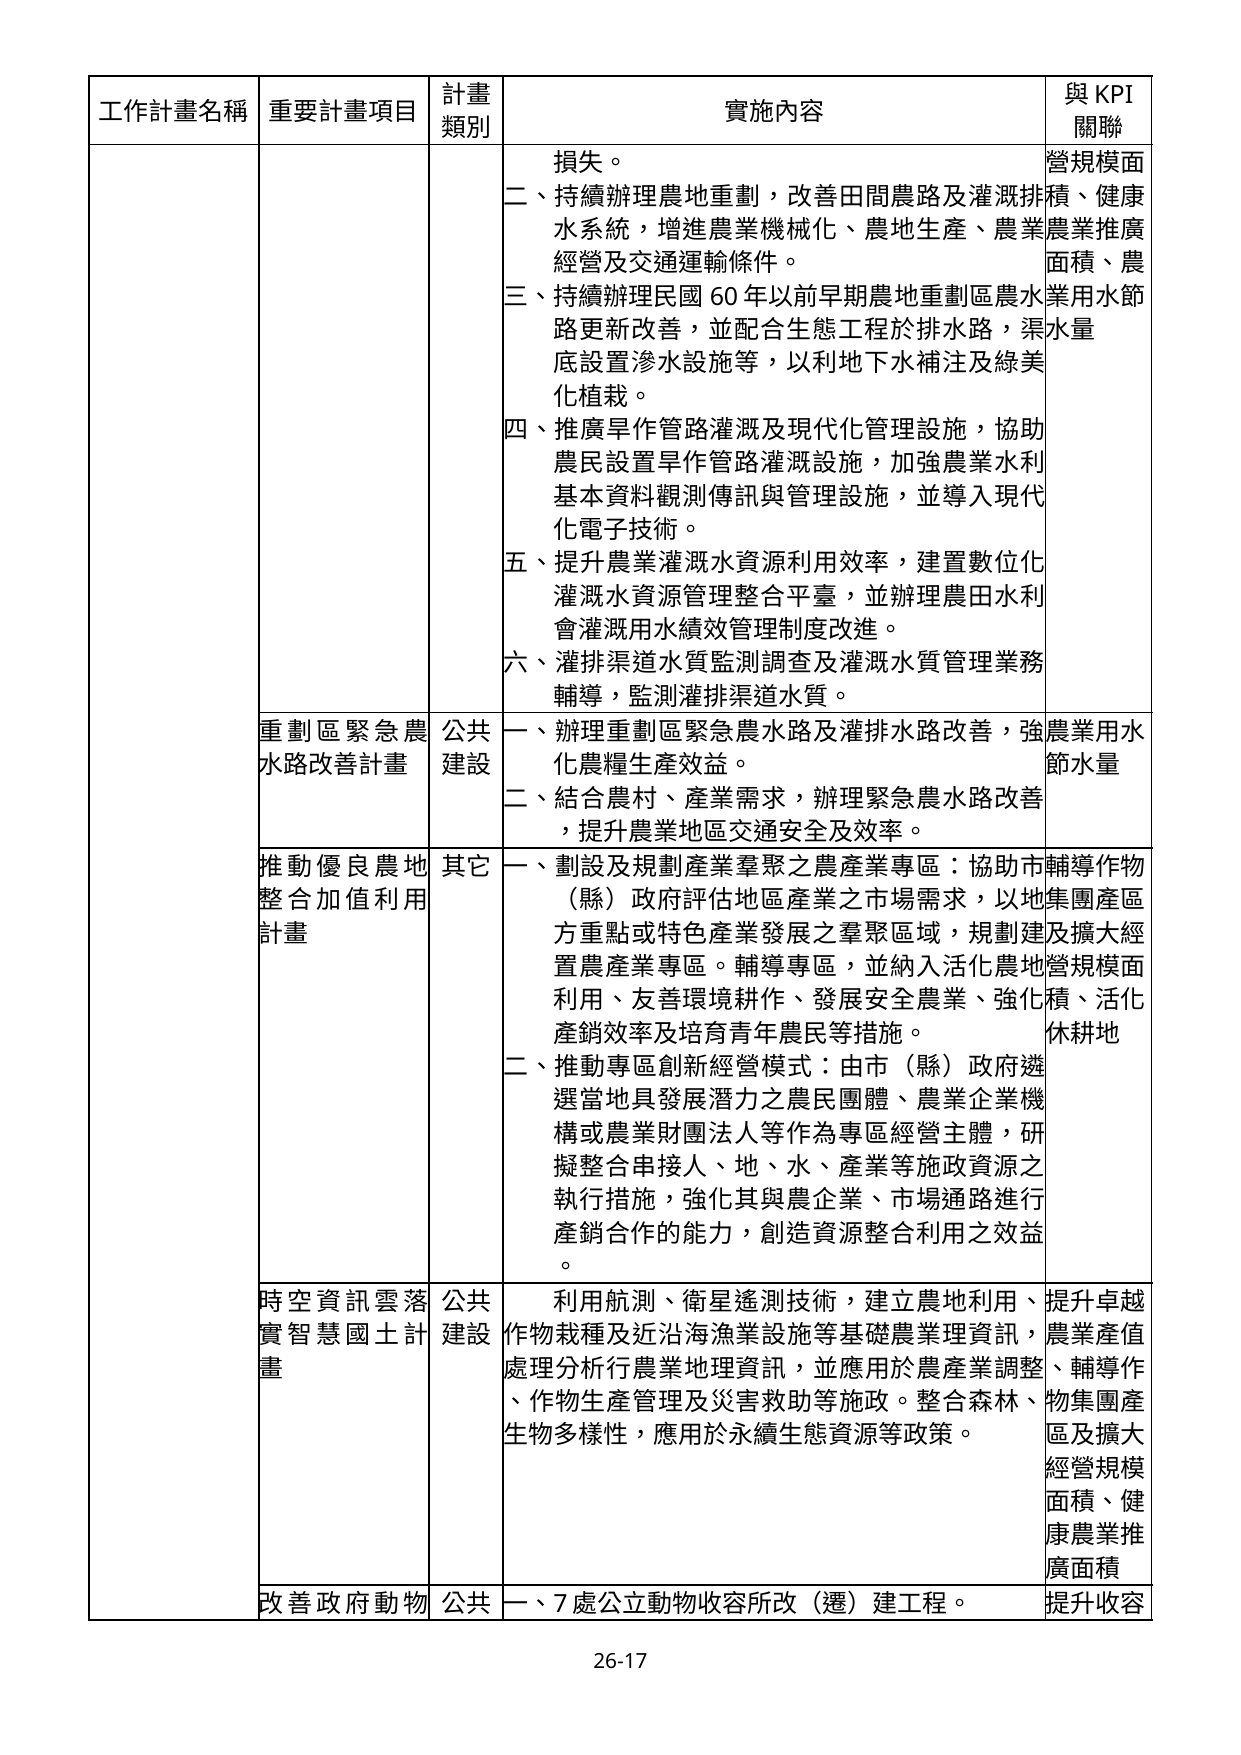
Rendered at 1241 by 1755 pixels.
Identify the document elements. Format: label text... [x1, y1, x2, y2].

table_cell 農業用水節水量 [1046, 713, 1151, 847]
table_cell 公共建設 [430, 1284, 502, 1584]
table_cell 提升收容 [1046, 1586, 1151, 1619]
table_cell 營規模面積、健康農業推廣面積、農業用水節水量 [1046, 145, 1151, 712]
table_cell 提升卓越農業產值、輔導作物集團產區及擴大經營規模面積、健康農業推廣面積 [1046, 1284, 1151, 1584]
table_cell 推動優良農地整合加值利用計畫 [260, 849, 428, 1282]
table_cell 損失。 二、持續辦理農地重劃，改善田間農路及灌溉排水系統，增進農業機械化、農地生產、農業經營及交通運輸條件。 三、持續辦理民國60年以前早期農地重劃區農水路更新改善，並配合生態工程於排水路，渠底設置滲水設施等，以利地下水補注及綠美化植栽。 四、推廣旱作管路灌溉及現代化管理設施，協助農民設置旱作管路灌溉設施，加強農業水利基本資料觀測傳訊與管理設施，並導入現代化電子技術。 五、提升農業灌溉水資源利用效率，建置數位化灌溉水資源管理整合平臺，並辦理農田水利會灌溉用水績效管理制度改進。 六、灌排渠道水質監測調查及灌溉水質管理業務輔導，監測灌排渠道水質。 [504, 145, 1045, 712]
table_cell 輔導作物集團產區及擴大經營規模面積、活化休耕地 [1046, 849, 1151, 1282]
table_cell 公共 [430, 1586, 502, 1619]
table_header 重要計畫項目 [260, 77, 428, 143]
table_cell 時空資訊雲落實智慧國土計畫 [260, 1284, 428, 1584]
table_cell 改善政府動物 [260, 1586, 428, 1619]
table_cell 其它 [430, 849, 502, 1282]
table_cell [260, 145, 428, 712]
table_cell 一、劃設及規劃產業羣聚之農產業專區：協助市（縣）政府評估地區產業之市場需求，以地方重點或特色產業發展之羣聚區域，規劃建置農產業專區。輔導專區，並納入活化農地利用、友善環境耕作、發展安全農業、強化產銷效率及培育青年農民等措施。 二、推動專區創新經營模式：由市（縣）政府遴選當地具發展潛力之農民團體、農業企業機構或農業財團法人等作為專區經營主體，研擬整合串接人、地、水、產業等施政資源之執行措施，強化其與農企業、市場通路進行產銷合作的能力，創造資源整合利用之效益。 [504, 849, 1045, 1282]
table_cell 利用航測、衛星遙測技術，建立農地利用、作物栽種及近沿海漁業設施等基礎農業理資訊，處理分析行農業地理資訊，並應用於農產業調整、作物生產管理及災害救助等施政。整合森林、生物多樣性，應用於永續生態資源等政策。 [504, 1284, 1045, 1584]
table_cell [430, 145, 502, 712]
table_header 計畫類別 [430, 77, 502, 143]
table_cell 一、辦理重劃區緊急農水路及灌排水路改善，強化農糧生產效益。 二、結合農村、產業需求，辦理緊急農水路改善，提升農業地區交通安全及效率。 [504, 713, 1045, 847]
table_cell [90, 145, 258, 1619]
table_cell 一、7處公立動物收容所改（遷）建工程。 [504, 1586, 1045, 1619]
table_header 工作計畫名稱 [90, 77, 258, 143]
table_cell 公共建設 [430, 713, 502, 847]
table_header 與KPI 關聯 [1046, 77, 1151, 143]
table_cell 重劃區緊急農水路改善計畫 [260, 713, 428, 847]
table_header 實施內容 [504, 77, 1045, 143]
